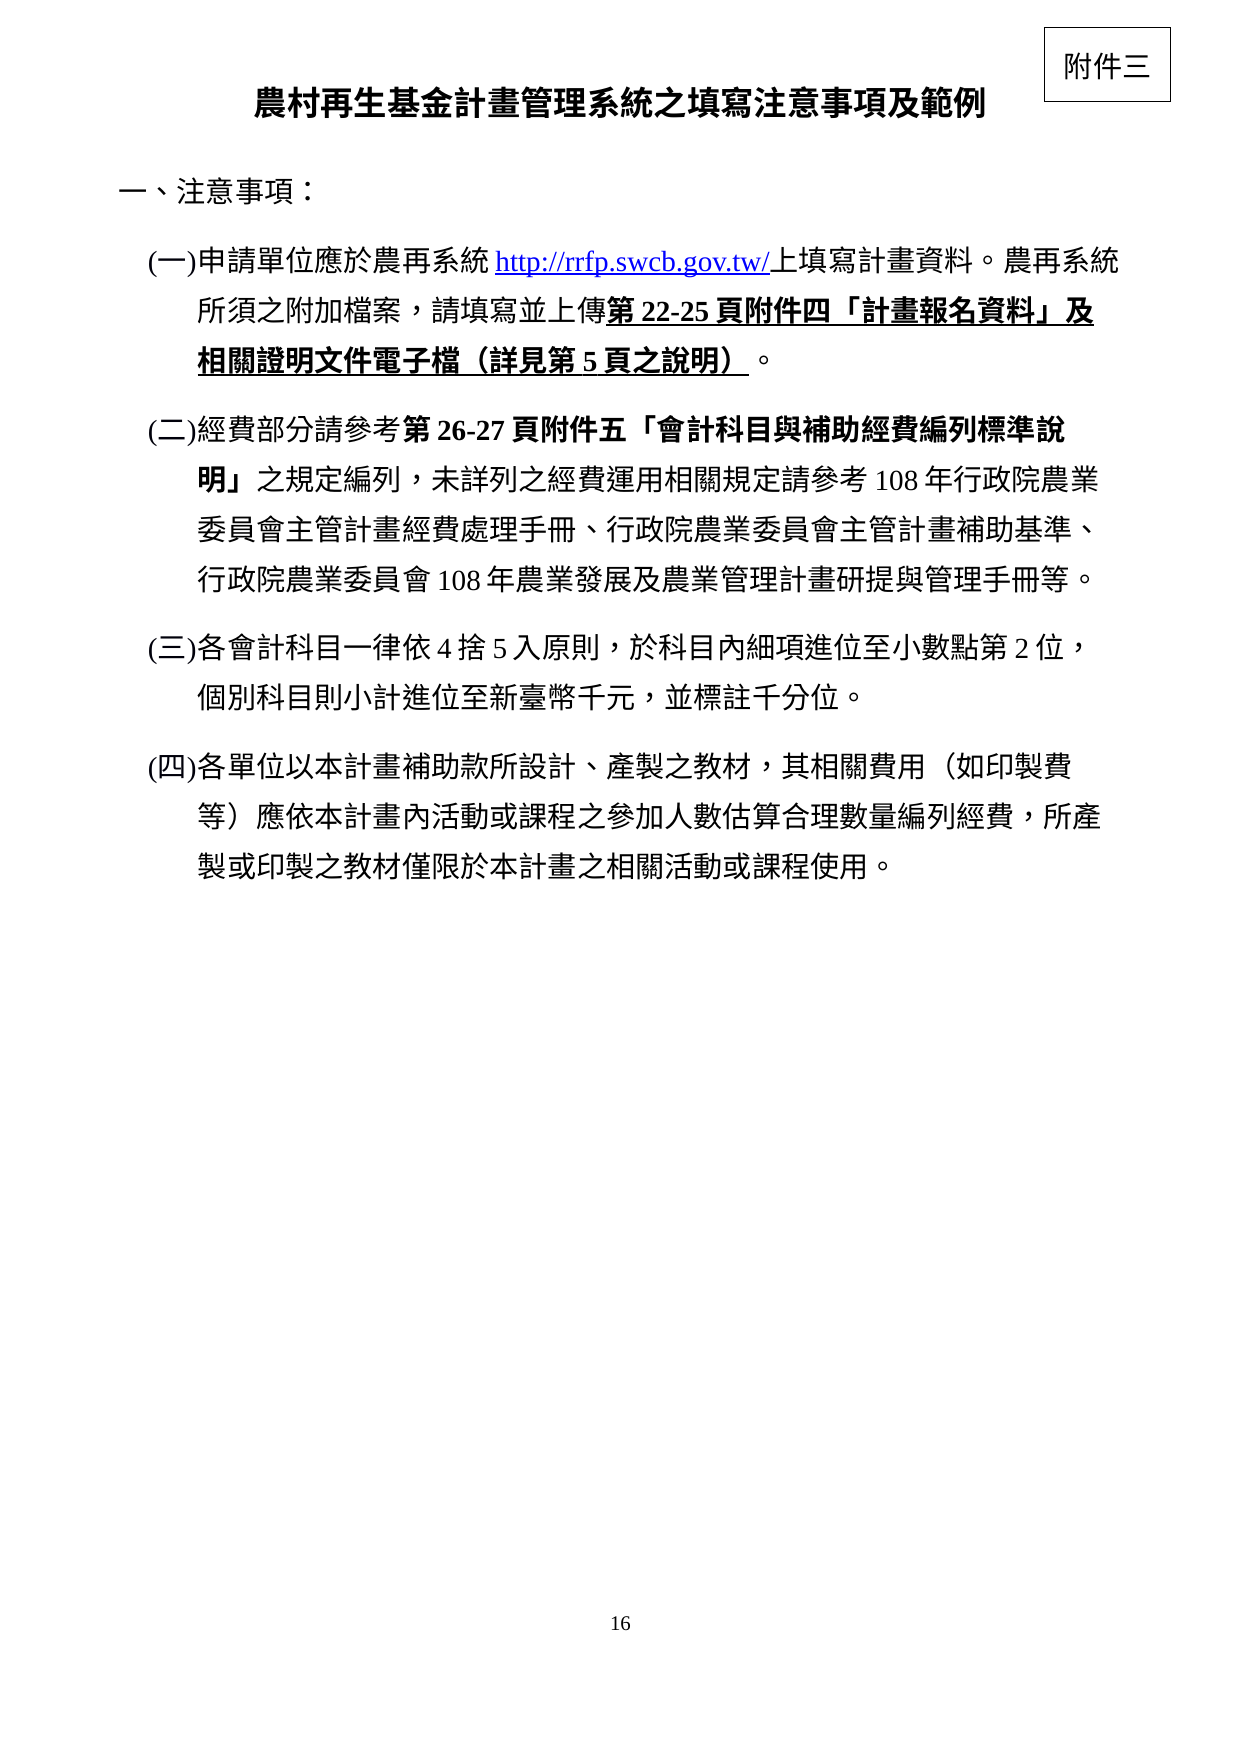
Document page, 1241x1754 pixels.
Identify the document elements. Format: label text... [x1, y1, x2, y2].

list 經費部分請參考第26-27頁附件五「會計科目與補助經費編列標準說明」之規定編列，未詳列之經費運用相關規定請參考108年行政院農業委員會主管計畫經費處理手冊、行政院農業委員會主管計畫補助基準、行政院農業委員會108年農業發展及農業管理計畫研提與管理手冊等。 [148, 400, 1122, 600]
text 附件三 [1060, 36, 1155, 88]
list 各單位以本計畫補助款所設計、產製之教材，其相關費用（如印製費等）應依本計畫內活動或課程之參加人數估算合理數量編列經費，所產製或印製之教材僅限於本計畫之相關活動或課程使用。 [148, 737, 1122, 887]
text 農村再生基金計畫管理系統之填寫注意事項及範例 [118, 75, 1122, 125]
text 農村再生基金計畫管理系統之填寫注意事項及範例 [1045, 28, 1170, 101]
text 一、注意事項： [118, 162, 1122, 212]
list 申請單位應於農再系統http://rrfp.swcb.gov.tw/上填寫計畫資料。農再系統所須之附加檔案，請填寫並上傳第22-25頁附件四「計畫報名資料」及相關證明文件電子檔（詳見第5頁之說明）。 [148, 231, 1122, 381]
list 各會計科目一律依4捨5入原則，於科目內細項進位至小數點第2位，個別科目則小計進位至新臺幣千元，並標註千分位。 [148, 619, 1122, 719]
